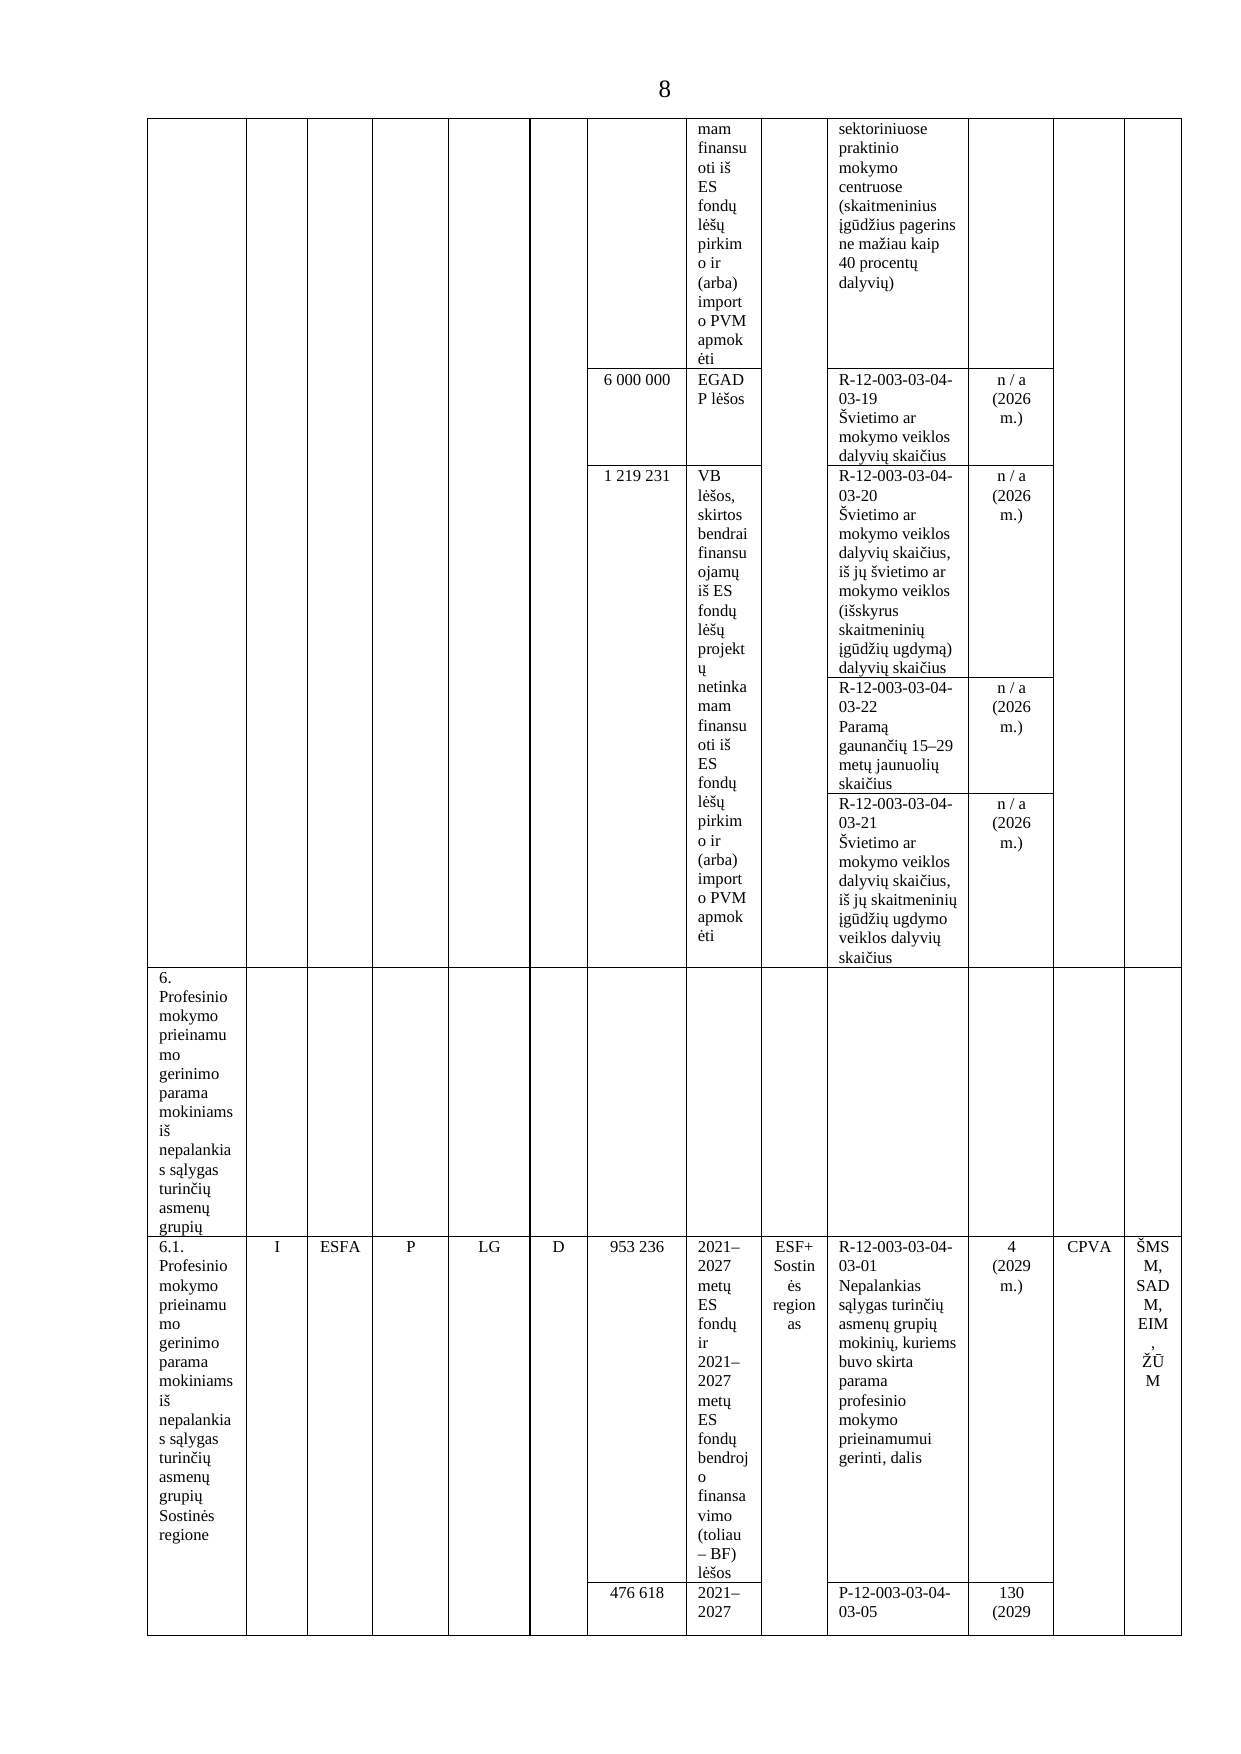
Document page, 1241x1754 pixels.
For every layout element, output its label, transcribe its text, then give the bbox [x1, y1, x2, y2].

table_cell R-12-003-03-04-03-22 Paramą gaunančių 15–29 metų jaunuolių skaičius [828, 678, 968, 793]
table_cell n / a (2026 m.) [969, 678, 1053, 793]
table_cell [588, 119, 686, 368]
table_cell 476 618 [588, 1583, 686, 1635]
table_cell n / a (2026 m.) [969, 794, 1053, 967]
table_cell R-12-003-03-04-03-20 Švietimo ar mokymo veiklos dalyvių skaičius, iš jų švietimo ar mokymo veiklos (išskyrus skaitmeninių įgūdžių ugdymą) dalyvių skaičius [828, 466, 968, 677]
table_cell [148, 119, 246, 967]
table_cell R-12-003-03-04-03-21 Švietimo ar mokymo veiklos dalyvių skaičius, iš jų skaitmeninių įgūdžių ugdymo veiklos dalyvių skaičius [828, 794, 968, 967]
table_cell 6.1. Profesinio mokymo prieinamumo gerinimo parama mokiniams iš nepalankias sąlygas turinčių asmenų grupių Sostinės regione [148, 1237, 246, 1635]
table_cell [308, 119, 372, 967]
table_cell [308, 968, 372, 1236]
table_cell [969, 119, 1053, 368]
table_cell CPVA [1054, 1237, 1124, 1635]
table_cell [1125, 968, 1181, 1236]
table_cell [687, 968, 761, 1236]
table_cell 2021–2027 [687, 1583, 761, 1635]
table_cell 4 (2029 m.) [969, 1237, 1053, 1582]
table_cell ESFA [308, 1237, 372, 1635]
table_cell ŠMSM, SADM, EIM, ŽŪM [1125, 1237, 1181, 1635]
table_cell 6 000 000 [588, 369, 686, 465]
table_cell sektoriniuose praktinio mokymo centruose (skaitmeninius įgūdžius pagerins ne mažiau kaip 40 procentų dalyvių) [828, 119, 968, 368]
table_cell 953 236 [588, 1237, 686, 1582]
table_cell - [762, 119, 827, 967]
table_cell [1054, 968, 1124, 1236]
table_cell 1 219 231 [588, 466, 686, 967]
table_cell 2021–2027 metų ES fondų ir 2021–2027 metų ES fondų bendrojo finansavimo (toliau – BF) lėšos [687, 1237, 761, 1582]
table_cell [1054, 119, 1124, 967]
table_cell LG [449, 1237, 529, 1635]
table_cell 6. Profesinio mokymo prieinamumo gerinimo parama mokiniams iš nepalankias sąlygas turinčių asmenų grupių [148, 968, 246, 1236]
table_cell ESF+ Sostinės regionas [762, 1237, 827, 1635]
table_cell 130 (2029 [969, 1583, 1053, 1635]
table_cell EGADP lėšos [687, 369, 761, 465]
table_cell mam finansuoti iš ES fondų lėšų pirkimo ir (arba) importo PVM apmokėti [687, 119, 761, 368]
table_cell [762, 968, 827, 1236]
table_cell [1125, 119, 1181, 967]
table_cell D [531, 1237, 587, 1635]
table_cell [373, 119, 448, 967]
table_cell VB lėšos, skirtos bendrai finansuojamų iš ES fondų lėšų projektų netinkamam finansuoti iš ES fondų lėšų pirkimo ir (arba) importo PVM apmokėti [687, 466, 761, 967]
table_cell I [247, 1237, 307, 1635]
table_cell n / a (2026 m.) [969, 369, 1053, 465]
table_cell R-12-003-03-04-03-19 Švietimo ar mokymo veiklos dalyvių skaičius [828, 369, 968, 465]
table_cell [588, 968, 686, 1236]
table_cell P [373, 1237, 448, 1635]
table_cell [449, 119, 529, 967]
table_cell [247, 968, 307, 1236]
table_cell [247, 119, 307, 967]
table_cell [373, 968, 448, 1236]
table_cell [531, 968, 587, 1236]
table_cell [449, 968, 529, 1236]
table_cell R-12-003-03-04-03-01 Nepalankias sąlygas turinčių asmenų grupių mokinių, kuriems buvo skirta parama profesinio mokymo prieinamumui gerinti, dalis [828, 1237, 968, 1582]
table_cell [969, 968, 1053, 1236]
table_cell [828, 968, 968, 1236]
table_cell n / a (2026 m.) [969, 466, 1053, 677]
table_cell P-12-003-03-04-03-05 [828, 1583, 968, 1635]
table_cell [531, 119, 587, 967]
